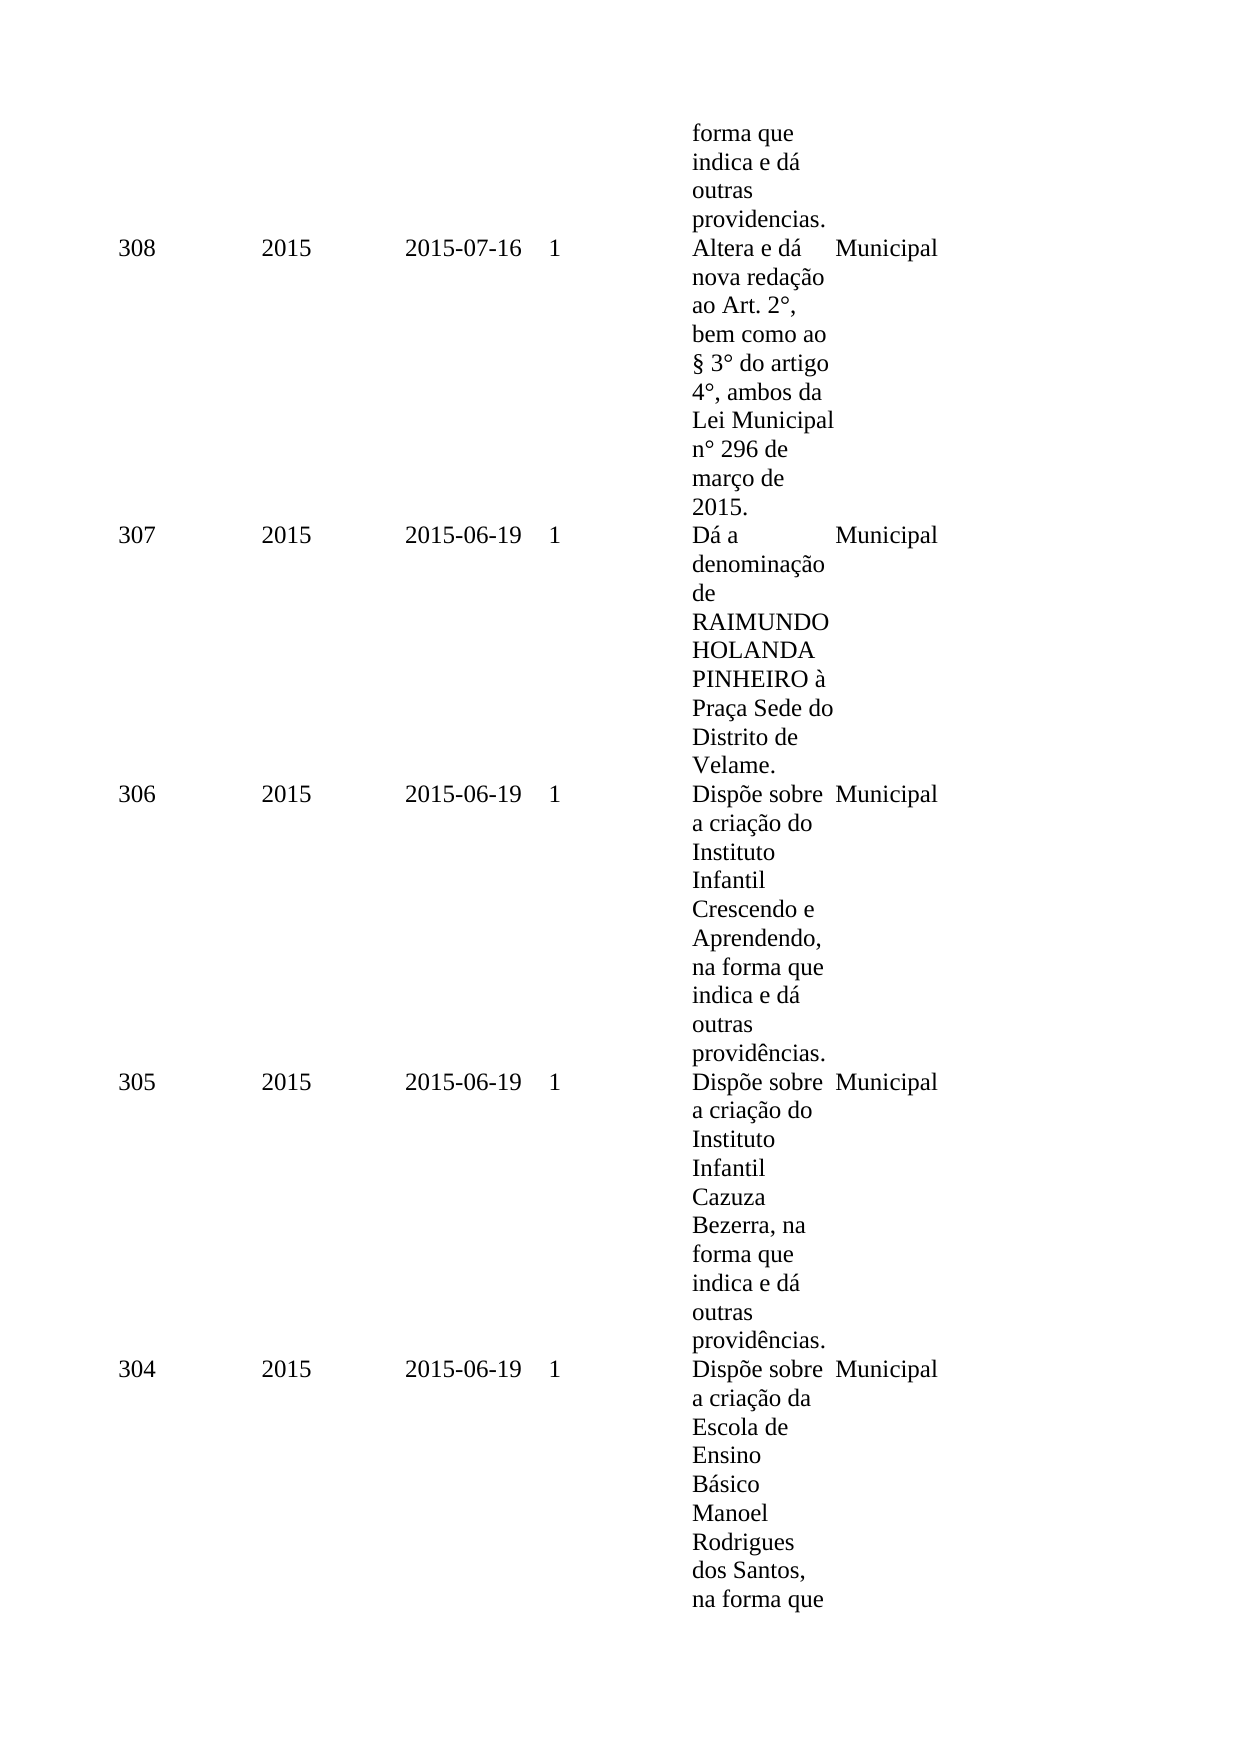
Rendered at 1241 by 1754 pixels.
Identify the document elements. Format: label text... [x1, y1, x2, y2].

table_cell 304 [118, 1354, 261, 1613]
table_cell [979, 1354, 1122, 1613]
table_cell [548, 118, 692, 233]
table_cell [405, 118, 548, 233]
table_cell Dá a denominação de RAIMUNDO HOLANDA PINHEIRO à Praça Sede do Distrito de Velame. [692, 521, 835, 779]
table_cell 2015 [261, 521, 405, 779]
table_cell [835, 118, 979, 233]
table_cell 2015-06-19 [405, 1354, 548, 1613]
table_cell 1 [548, 1354, 692, 1613]
table_cell Municipal [835, 1354, 979, 1613]
table_cell Municipal [835, 779, 979, 1067]
table_cell [118, 118, 261, 233]
table_cell Dispõe sobre a criação do Instituto Infantil Cazuza Bezerra, na forma que indica e dá outras providências. [692, 1067, 835, 1354]
table_cell 2015 [261, 779, 405, 1067]
table_cell 2015 [261, 233, 405, 521]
table_cell Dispõe sobre a criação da Escola de Ensino Básico Manoel Rodrigues dos Santos, na forma que [692, 1354, 835, 1613]
table_cell 2015 [261, 1067, 405, 1354]
table_cell [979, 1067, 1122, 1354]
table_cell 306 [118, 779, 261, 1067]
table_cell 2015-06-19 [405, 1067, 548, 1354]
table_cell [979, 118, 1122, 233]
table_cell Municipal [835, 521, 979, 779]
table_cell Municipal [835, 233, 979, 521]
table_cell 2015 [261, 1354, 405, 1613]
table_cell 2015-07-16 [405, 233, 548, 521]
table_cell 1 [548, 521, 692, 779]
table_cell [261, 118, 405, 233]
table_cell 307 [118, 521, 261, 779]
table_cell Altera e dá nova redação ao Art. 2°, bem como ao § 3° do artigo 4°, ambos da Lei Municipal n° 296 de março de 2015. [692, 233, 835, 521]
table_cell forma que indica e dá outras providencias. [692, 118, 835, 233]
table_cell [979, 779, 1122, 1067]
table_cell 308 [118, 233, 261, 521]
table_cell 1 [548, 233, 692, 521]
table_cell 2015-06-19 [405, 521, 548, 779]
table_cell [979, 521, 1122, 779]
table_cell 1 [548, 779, 692, 1067]
table_cell 1 [548, 1067, 692, 1354]
table_cell Municipal [835, 1067, 979, 1354]
table_cell 305 [118, 1067, 261, 1354]
table_cell [979, 233, 1122, 521]
table_cell 2015-06-19 [405, 779, 548, 1067]
table_cell Dispõe sobre a criação do Instituto Infantil Crescendo e Aprendendo, na forma que indica e dá outras providências. [692, 779, 835, 1067]
